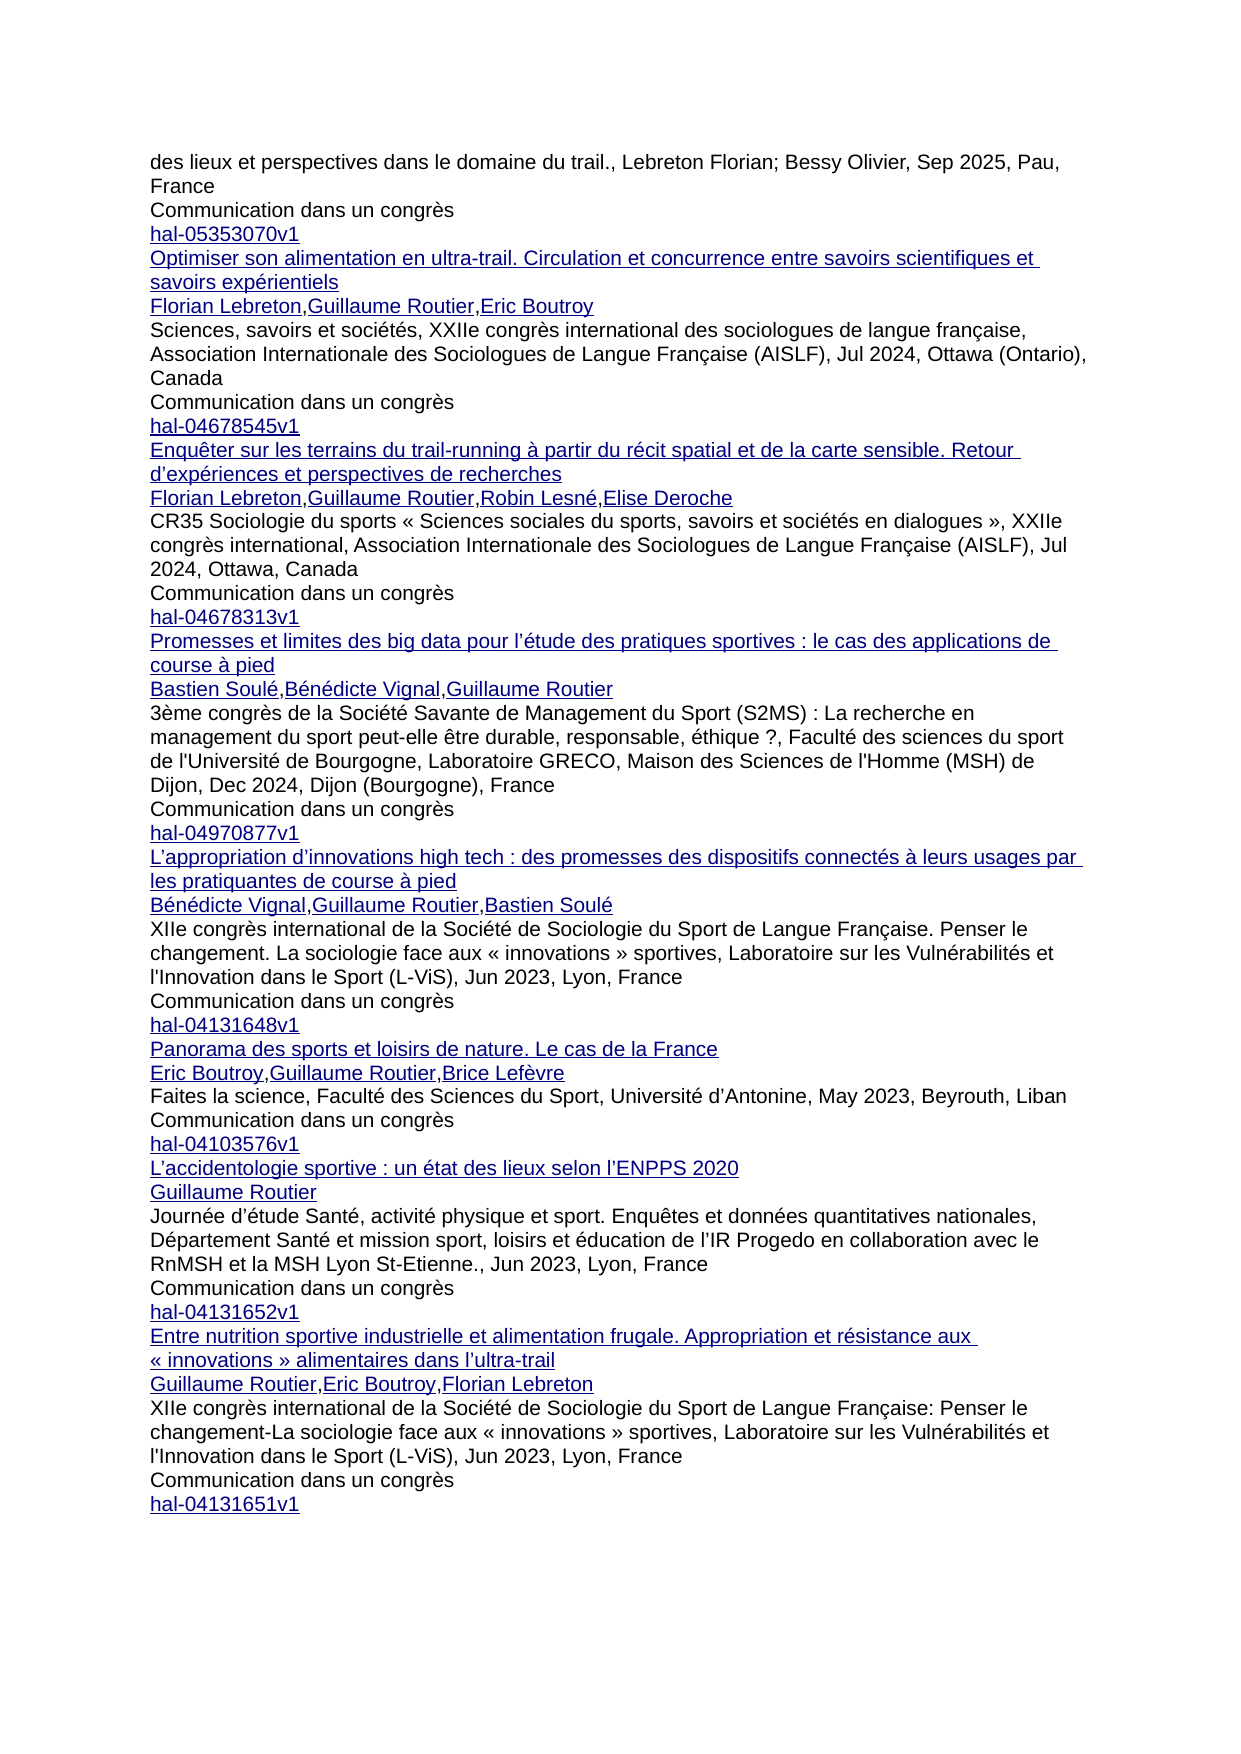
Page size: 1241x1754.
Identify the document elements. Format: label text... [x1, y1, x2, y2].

table_cell Enquêter sur les terrains du trail-running à partir du récit spatial et de la carte sensible. Retour d’expériences et perspectives de recherches Florian Lebreton,Guillaume Routier,Robin Lesné,Elise Deroche CR35 Sociologie du sports « Sciences sociales du sports, savoirs et sociétés en dialogues », XXIIe congrès international, Association Internationale des Sociologues de Langue Française (AISLF), Jul 2024, Ottawa, Canada Communication dans un congrès hal-04678313v1 [150, 438, 1090, 629]
table_cell Optimiser son alimentation en ultra-trail. Circulation et concurrence entre savoirs scientifiques et savoirs expérientiels Florian Lebreton,Guillaume Routier,Eric Boutroy Sciences, savoirs et sociétés, XXIIe congrès international des sociologues de langue française, Association Internationale des Sociologues de Langue Française (AISLF), Jul 2024, Ottawa (Ontario), Canada Communication dans un congrès hal-04678545v1 [150, 246, 1090, 437]
table_cell Entre nutrition sportive industrielle et alimentation frugale. Appropriation et résistance aux « innovations » alimentaires dans l’ultra-trail Guillaume Routier,Eric Boutroy,Florian Lebreton XIIe congrès international de la Société de Sociologie du Sport de Langue Française: Penser le changement-La sociologie face aux « innovations » sportives, Laboratoire sur les Vulnérabilités et l'Innovation dans le Sport (L-ViS), Jun 2023, Lyon, France Communication dans un congrès hal-04131651v1 [150, 1324, 1090, 1516]
table_cell L’appropriation d’innovations high tech : des promesses des dispositifs connectés à leurs usages par les pratiquantes de course à pied Bénédicte Vignal,Guillaume Routier,Bastien Soulé XIIe congrès international de la Société de Sociologie du Sport de Langue Française. Penser le changement. La sociologie face aux « innovations » sportives, Laboratoire sur les Vulnérabilités et l'Innovation dans le Sport (L-ViS), Jun 2023, Lyon, France Communication dans un congrès hal-04131648v1 [150, 845, 1090, 1036]
table_cell L’accidentologie sportive : un état des lieux selon l’ENPPS 2020 Guillaume Routier Journée d’étude Santé, activité physique et sport. Enquêtes et données quantitatives nationales, Département Santé et mission sport, loisirs et éducation de l’IR Progedo en collaboration avec le RnMSH et la MSH Lyon St-Etienne., Jun 2023, Lyon, France Communication dans un congrès hal-04131652v1 [150, 1156, 1090, 1324]
table_cell des lieux et perspectives dans le domaine du trail., Lebreton Florian; Bessy Olivier, Sep 2025, Pau, France Communication dans un congrès hal-05353070v1 [150, 150, 1090, 246]
table_cell Promesses et limites des big data pour l’étude des pratiques sportives : le cas des applications de course à pied Bastien Soulé,Bénédicte Vignal,Guillaume Routier 3ème congrès de la Société Savante de Management du Sport (S2MS) : La recherche en management du sport peut-elle être durable, responsable, éthique ?, Faculté des sciences du sport de l'Université de Bourgogne, Laboratoire GRECO, Maison des Sciences de l'Homme (MSH) de Dijon, Dec 2024, Dijon (Bourgogne), France Communication dans un congrès hal-04970877v1 [150, 629, 1090, 845]
table_cell Panorama des sports et loisirs de nature. Le cas de la France Eric Boutroy,Guillaume Routier,Brice Lefèvre Faites la science, Faculté des Sciences du Sport, Université d’Antonine, May 2023, Beyrouth, Liban Communication dans un congrès hal-04103576v1 [150, 1036, 1090, 1156]
